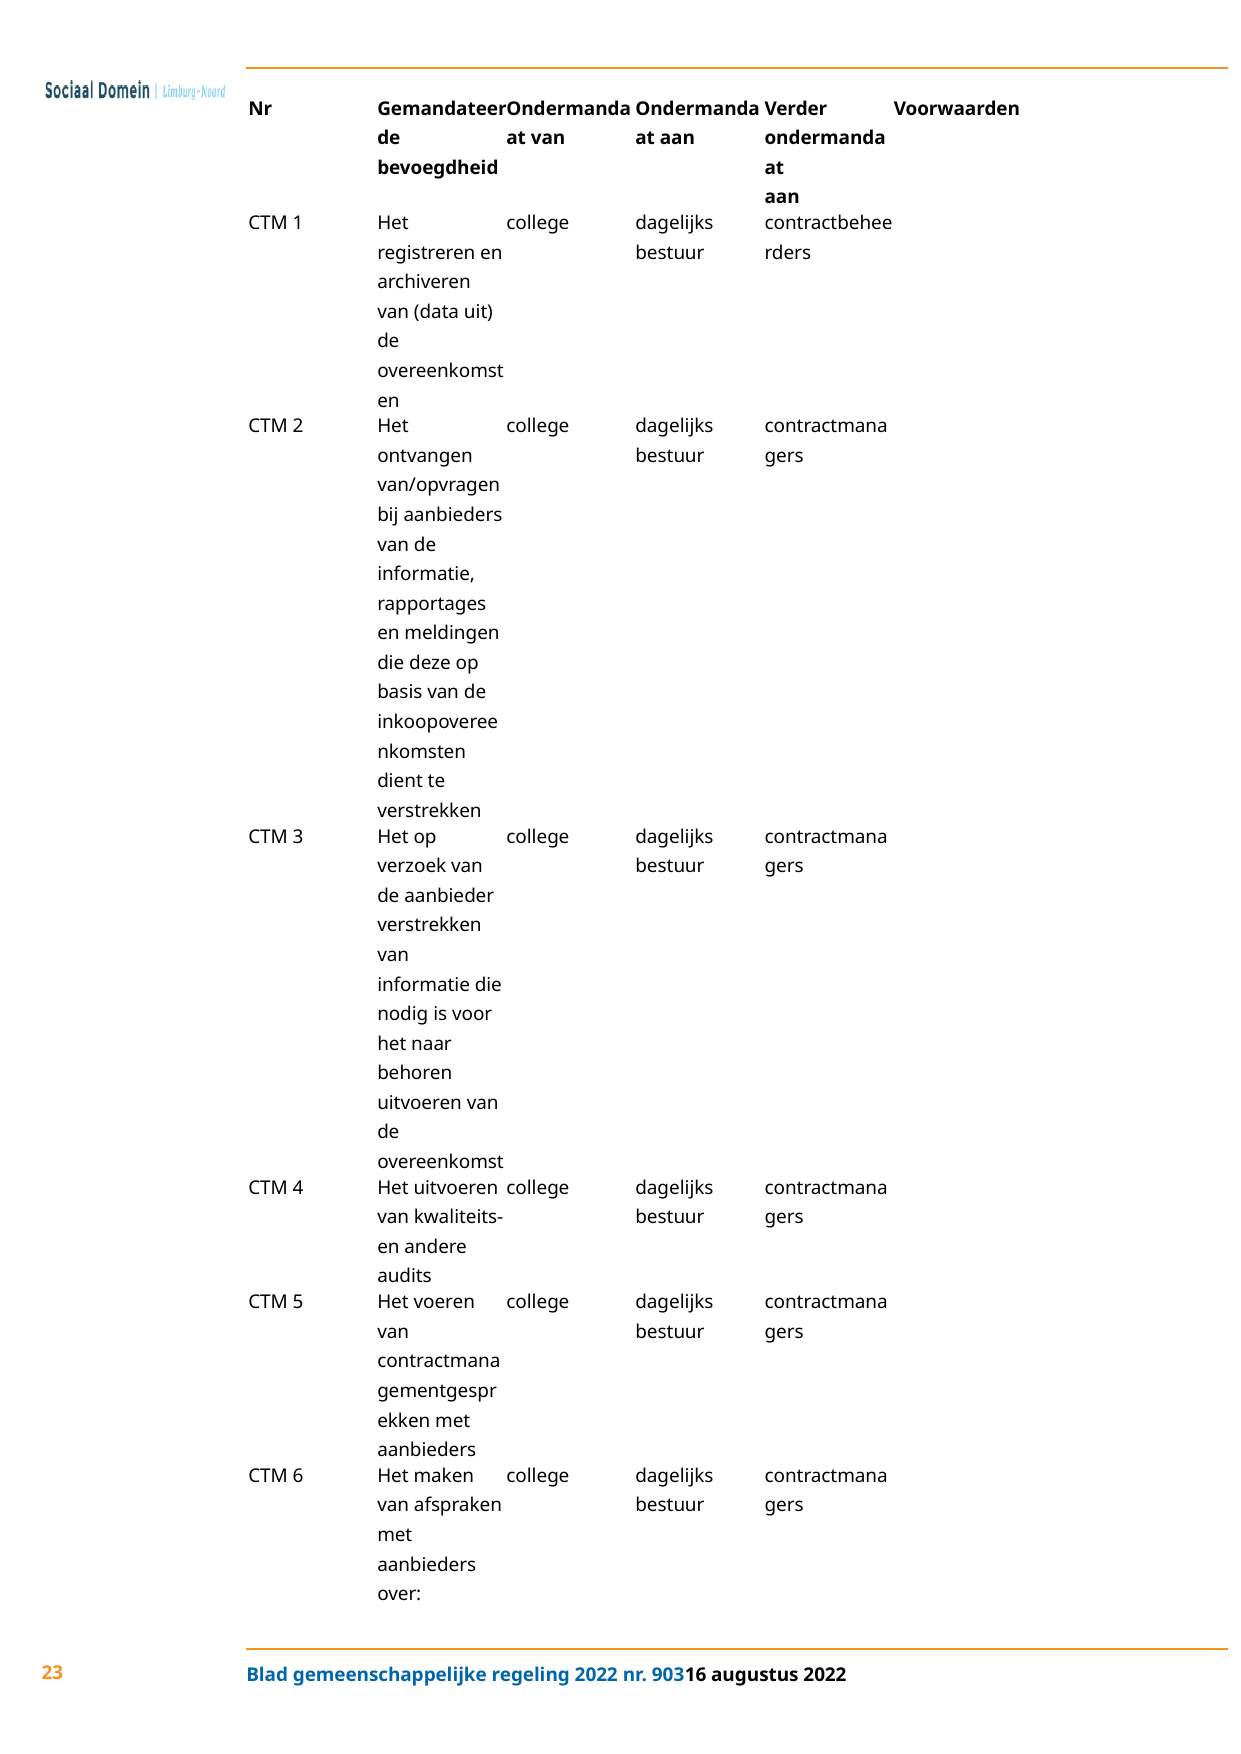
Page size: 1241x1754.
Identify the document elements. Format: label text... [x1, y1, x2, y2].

table_cell college [506, 823, 635, 1174]
table_cell CTM 4 [248, 1174, 377, 1288]
table_cell CTM 2 [248, 413, 377, 823]
table_cell college [506, 413, 635, 823]
table_cell contractmanagers [764, 1462, 893, 1606]
table_header Gemandateerde bevoegdheid [377, 95, 506, 209]
table_cell CTM 1 [248, 209, 377, 412]
table_cell Het maken van afspraken met aanbieders over: het oplossen van een geschil over de uitvoering van de inkoopovereenkomst de mogelijke overname van verplichtingen in geval van ontbinding van een inkoopovereenkomst [377, 1462, 506, 1606]
table_cell [894, 1174, 1152, 1288]
table_cell college [506, 1289, 635, 1462]
table_cell [894, 413, 1152, 823]
table_cell [894, 1462, 1152, 1606]
table_cell Het ontvangen van/opvragen bij aanbieders van de informatie, rapportages en meldingen die deze op basis van de inkoopovereenkomsten dient te verstrekken [377, 413, 506, 823]
table_cell college [506, 1462, 635, 1606]
table_cell college [506, 209, 635, 412]
table_header Nr [248, 95, 377, 209]
table_cell contractmanagers [764, 823, 893, 1174]
table_cell college [506, 1174, 635, 1288]
table_cell dagelijks bestuur [635, 1289, 764, 1462]
picture [41, 47, 231, 172]
table_header Voorwaarden [894, 95, 1152, 209]
table_cell Het uitvoeren van kwaliteits- en andere audits [377, 1174, 506, 1288]
table_cell CTM 3 [248, 823, 377, 1174]
table_cell [894, 823, 1152, 1174]
table_cell Het voeren van contractmanagementgesprekken met aanbieders [377, 1289, 506, 1462]
table_header Ondermandaat aan [635, 95, 764, 209]
table_cell dagelijks bestuur [635, 1462, 764, 1606]
table_cell dagelijks bestuur [635, 209, 764, 412]
table_cell dagelijks bestuur [635, 1174, 764, 1288]
table_cell contractbeheerders [764, 209, 893, 412]
table_cell CTM 6 [248, 1462, 377, 1606]
table_cell [894, 1289, 1152, 1462]
table_cell CTM 5 [248, 1289, 377, 1462]
table_cell Het op verzoek van de aanbieder verstrekken van informatie die nodig is voor het naar behoren uitvoeren van de overeenkomst [377, 823, 506, 1174]
table_header Verder ondermandaat aan [764, 95, 893, 209]
table_cell Het registreren en archiveren van (data uit) de overeenkomsten [377, 209, 506, 412]
table_cell contractmanagers [764, 1289, 893, 1462]
table_cell contractmanagers [764, 413, 893, 823]
table_cell contractmanagers [764, 1174, 893, 1288]
table_header Ondermandaat van [506, 95, 635, 209]
table_cell dagelijks bestuur [635, 823, 764, 1174]
table_cell dagelijks bestuur [635, 413, 764, 823]
table_cell [894, 209, 1152, 412]
